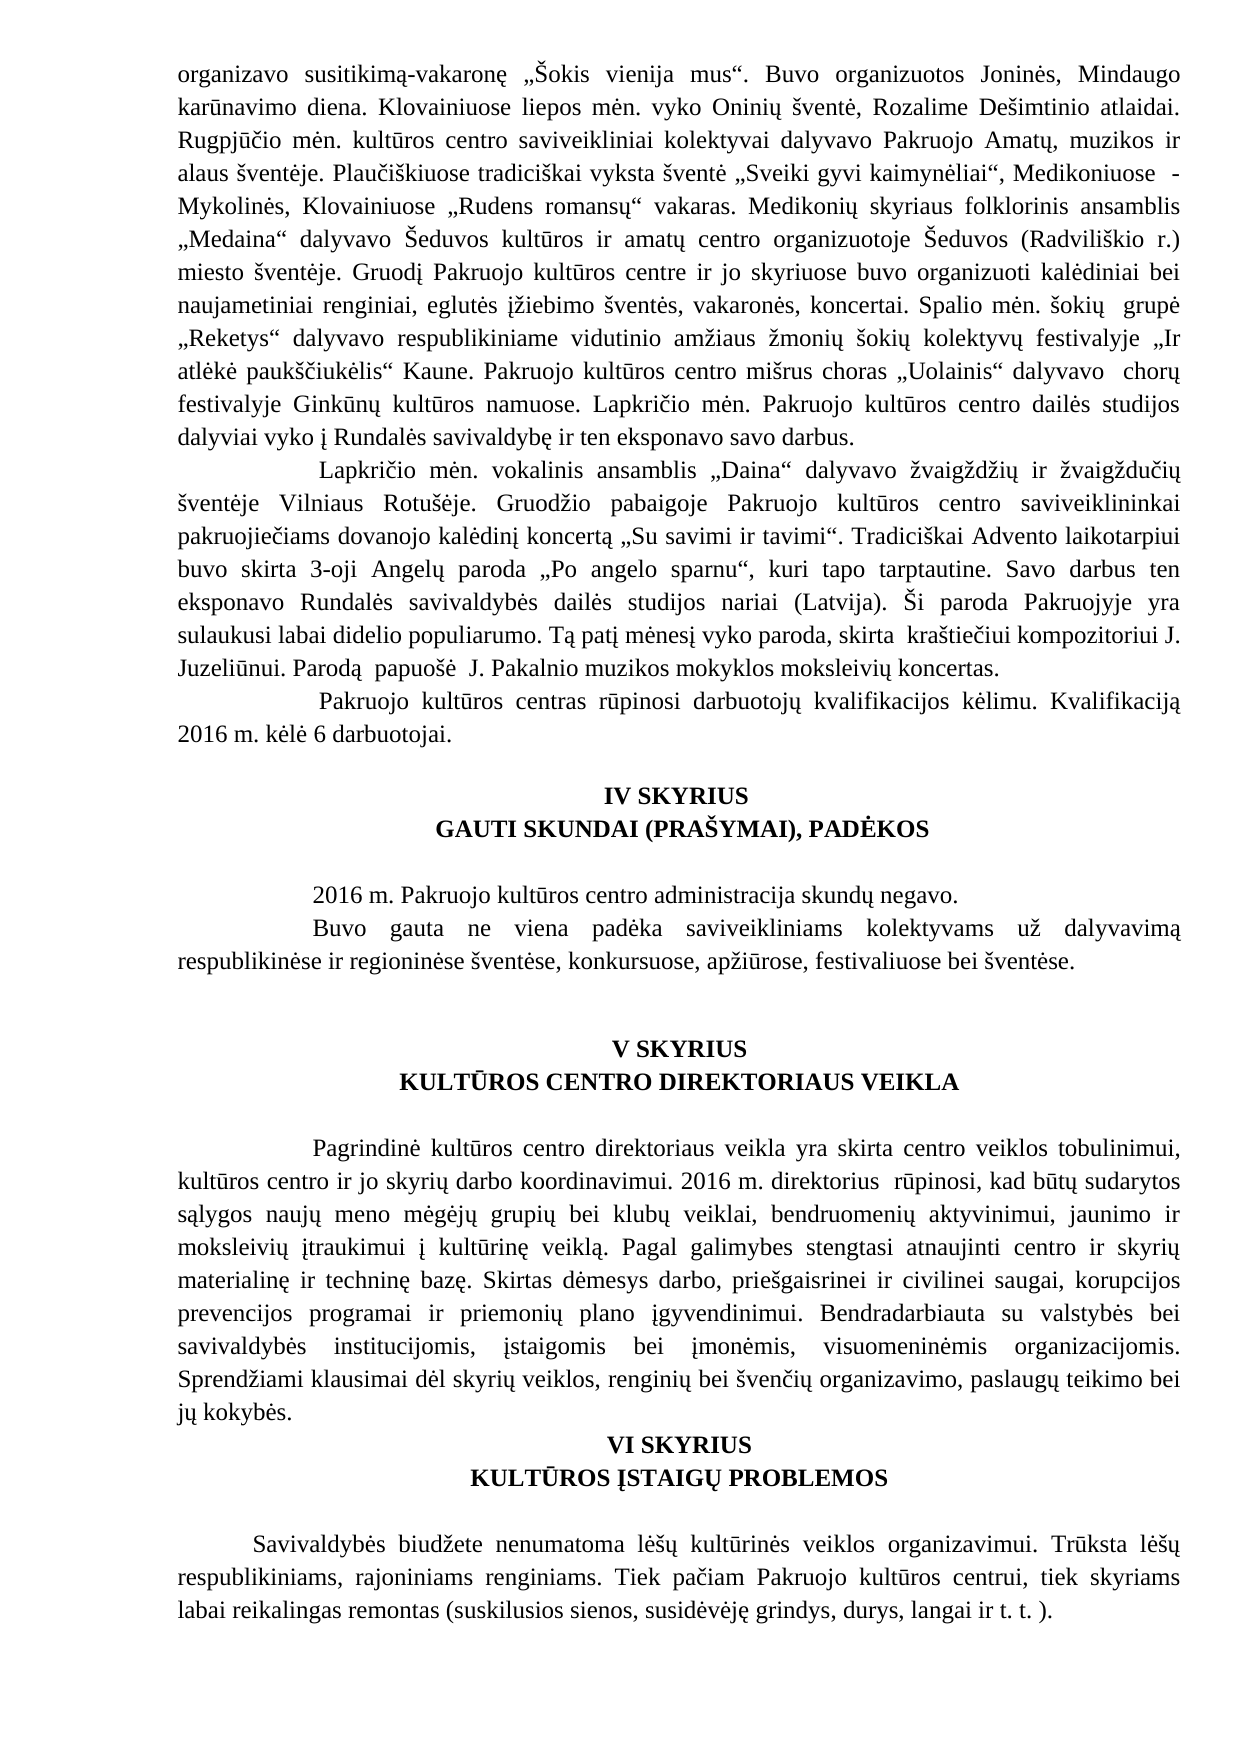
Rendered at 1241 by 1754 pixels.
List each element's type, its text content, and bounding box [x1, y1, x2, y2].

text GAUTI SKUNDAI (PRAŠYMAI), PADĖKOS [177, 814, 1181, 843]
text Pakruojo kultūros centras rūpinosi darbuotojų kvalifikacijos kėlimu. Kvalifikaciją 2016 m. kėlė 6 darbuotojai. [177, 686, 1181, 748]
text Lapkričio mėn. vokalinis ansamblis „Daina“ dalyvavo žvaigždžių ir žvaigždučių šventėje Vilniaus Rotušėje. Gruodžio pabaigoje Pakruojo kultūros centro saviveiklininkai pakruojiečiams dovanojo kalėdinį koncertą „Su savimi ir tavimi“. Tradiciškai Advento laikotarpiui buvo skirta 3-oji Angelų paroda „Po angelo sparnu“, kuri tapo tarptautine. Savo darbus ten eksponavo Rundalės savivaldybės dailės studijos nariai (Latvija). Ši paroda Pakruojyje yra sulaukusi labai didelio populiarumo. Tą patį mėnesį vyko paroda, skirta kraštiečiui kompozitoriui J. Juzeliūnui. Parodą papuošė J. Pakalnio muzikos mokyklos moksleivių koncertas. [177, 455, 1181, 682]
text KULTŪROS CENTRO DIREKTORIAUS VEIKLA [177, 1067, 1181, 1096]
text Buvo gauta ne viena padėka saviveikliniams kolektyvams už dalyvavimą respublikinėse ir regioninėse šventėse, konkursuose, apžiūrose, festivaliuose bei šventėse. [177, 913, 1181, 975]
text V SKYRIUS [177, 1034, 1181, 1063]
text KULTŪROS ĮSTAIGŲ PROBLEMOS [177, 1463, 1181, 1492]
text Savivaldybės biudžete nenumatoma lėšų kultūrinės veiklos organizavimui. Trūksta lėšų respublikiniams, rajoniniams renginiams. Tiek pačiam Pakruojo kultūros centrui, tiek skyriams labai reikalingas remontas (suskilusios sienos, susidėvėję grindys, durys, langai ir t. t. ). [177, 1529, 1181, 1624]
text Pagrindinė kultūros centro direktoriaus veikla yra skirta centro veiklos tobulinimui, kultūros centro ir jo skyrių darbo koordinavimui. 2016 m. direktorius rūpinosi, kad būtų sudarytos sąlygos naujų meno mėgėjų grupių bei klubų veiklai, bendruomenių aktyvinimui, jaunimo ir moksleivių įtraukimui į kultūrinę veiklą. Pagal galimybes stengtasi atnaujinti centro ir skyrių materialinę ir techninę bazę. Skirtas dėmesys darbo, priešgaisrinei ir civilinei saugai, korupcijos prevencijos programai ir priemonių plano įgyvendinimui. Bendradarbiauta su valstybės bei savivaldybės institucijomis, įstaigomis bei įmonėmis, visuomeninėmis organizacijomis. Sprendžiami klausimai dėl skyrių veiklos, renginių bei švenčių organizavimo, paslaugų teikimo bei jų kokybės. [177, 1133, 1181, 1426]
text 2016 m. Pakruojo kultūros centro administracija skundų negavo. [177, 880, 1181, 909]
text organizavo susitikimą-vakaronę „Šokis vienija mus“. Buvo organizuotos Joninės, Mindaugo karūnavimo diena. Klovainiuose liepos mėn. vyko Oninių šventė, Rozalime Dešimtinio atlaidai. Rugpjūčio mėn. kultūros centro saviveikliniai kolektyvai dalyvavo Pakruojo Amatų, muzikos ir alaus šventėje. Plaučiškiuose tradiciškai vyksta šventė „Sveiki gyvi kaimynėliai“, Medikoniuose -Mykolinės, Klovainiuose „Rudens romansų“ vakaras. Medikonių skyriaus folklorinis ansamblis „Medaina“ dalyvavo Šeduvos kultūros ir amatų centro organizuotoje Šeduvos (Radviliškio r.) miesto šventėje. Gruodį Pakruojo kultūros centre ir jo skyriuose buvo organizuoti kalėdiniai bei naujametiniai renginiai, eglutės įžiebimo šventės, vakaronės, koncertai. Spalio mėn. šokių grupė „Reketys“ dalyvavo respublikiniame vidutinio amžiaus žmonių šokių kolektyvų festivalyje „Ir atlėkė paukščiukėlis“ Kaune. Pakruojo kultūros centro mišrus choras „Uolainis“ dalyvavo chorų festivalyje Ginkūnų kultūros namuose. Lapkričio mėn. Pakruojo kultūros centro dailės studijos dalyviai vyko į Rundalės savivaldybę ir ten eksponavo savo darbus. [177, 59, 1181, 451]
text IV SKYRIUS [177, 781, 1181, 810]
text VI SKYRIUS [177, 1430, 1181, 1459]
